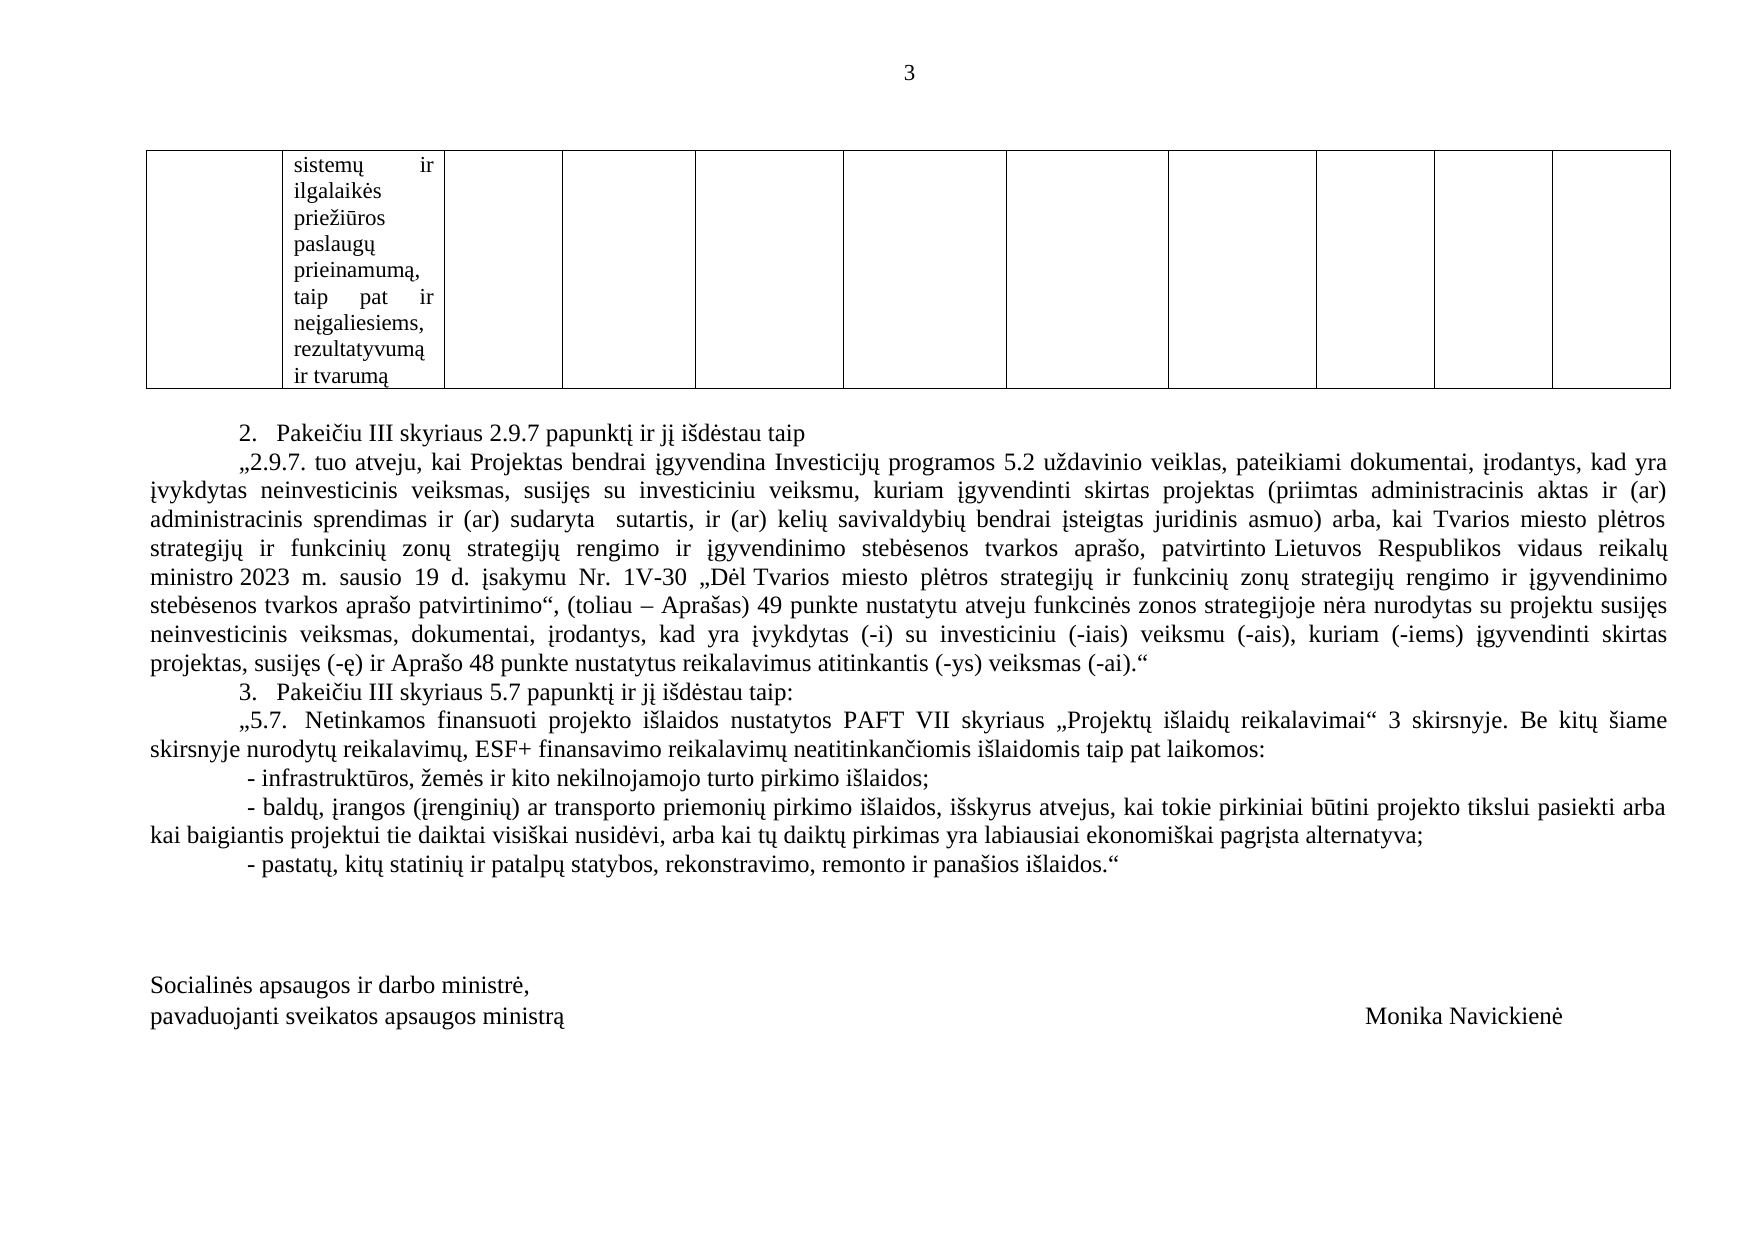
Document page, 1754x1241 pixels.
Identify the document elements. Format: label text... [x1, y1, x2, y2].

table_cell [147, 151, 282, 388]
text „2.9.7. tuo atveju, kai Projektas bendrai įgyvendina Investicijų programos 5.2 uždavinio veiklas, pateikiami dokumentai, įrodantys, kad yra įvykdytas neinvesticinis veiksmas, susijęs su investiciniu veiksmu, kuriam įgyvendinti skirtas projektas (priimtas administracinis aktas ir (ar) administracinis sprendimas ir (ar) sudaryta sutartis, ir (ar) kelių savivaldybių bendrai įsteigtas juridinis asmuo) arba, kai Tvarios miesto plėtros strategijų ir funkcinių zonų strategijų rengimo ir įgyvendinimo stebėsenos tvarkos aprašo, patvirtinto Lietuvos Respublikos vidaus reikalų ministro 2023 m. sausio 19 d. įsakymu Nr. 1V-30 „Dėl Tvarios miesto plėtros strategijų ir funkcinių zonų strategijų rengimo ir įgyvendinimo stebėsenos tvarkos aprašo patvirtinimo“, (toliau – Aprašas) 49 punkte nustatytu atveju funkcinės zonos strategijoje nėra nurodytas su projektu susijęs neinvesticinis veiksmas, dokumentai, įrodantys, kad yra įvykdytas (-i) su investiciniu (-iais) veiksmu (-ais), kuriam (-iems) įgyvendinti skirtas projektas, susijęs (-ę) ir Aprašo 48 punkte nustatytus reikalavimus atitinkantis (-ys) veiksmas (-ai).“ [150, 447, 1668, 677]
text pavaduojanti sveikatos apsaugos ministrą Monika Navickienė [150, 1001, 1668, 1030]
table_cell [1317, 151, 1434, 388]
text - infrastruktūros, žemės ir kito nekilnojamojo turto pirkimo išlaidos; [150, 763, 1668, 792]
text 2. Pakeičiu III skyriaus 2.9.7 papunktį ir jį išdėstau taip [239, 418, 1668, 447]
table_cell [1169, 151, 1316, 388]
table_cell [844, 151, 1006, 388]
table_cell [1007, 151, 1168, 388]
text - baldų, įrangos (įrenginių) ar transporto priemonių pirkimo išlaidos, išskyrus atvejus, kai tokie pirkiniai būtini projekto tikslui pasiekti arba kai baigiantis projektui tie daiktai visiškai nusidėvi, arba kai tų daiktų pirkimas yra labiausiai ekonomiškai pagrįsta alternatyva; [150, 792, 1668, 849]
table_cell sistemų ir ilgalaikės priežiūros paslaugų prieinamumą, taip pat ir neįgaliesiems, rezultatyvumą ir tvarumą [283, 151, 444, 388]
text 3. Pakeičiu III skyriaus 5.7 papunktį ir jį išdėstau taip: [239, 677, 1668, 706]
table_cell [696, 151, 843, 388]
table_cell [445, 151, 562, 388]
table_cell [1435, 151, 1552, 388]
text „5.7. Netinkamos finansuoti projekto išlaidos nustatytos PAFT VII skyriaus „Projektų išlaidų reikalavimai“ 3 skirsnyje. Be kitų šiame skirsnyje nurodytų reikalavimų, ESF+ finansavimo reikalavimų neatitinkančiomis išlaidomis taip pat laikomos: [150, 706, 1668, 763]
table_cell [563, 151, 695, 388]
text Socialinės apsaugos ir darbo ministrė, [150, 970, 1668, 999]
table_cell [1553, 151, 1670, 388]
text - pastatų, kitų statinių ir patalpų statybos, rekonstravimo, remonto ir panašios išlaidos.“ [150, 849, 1668, 878]
